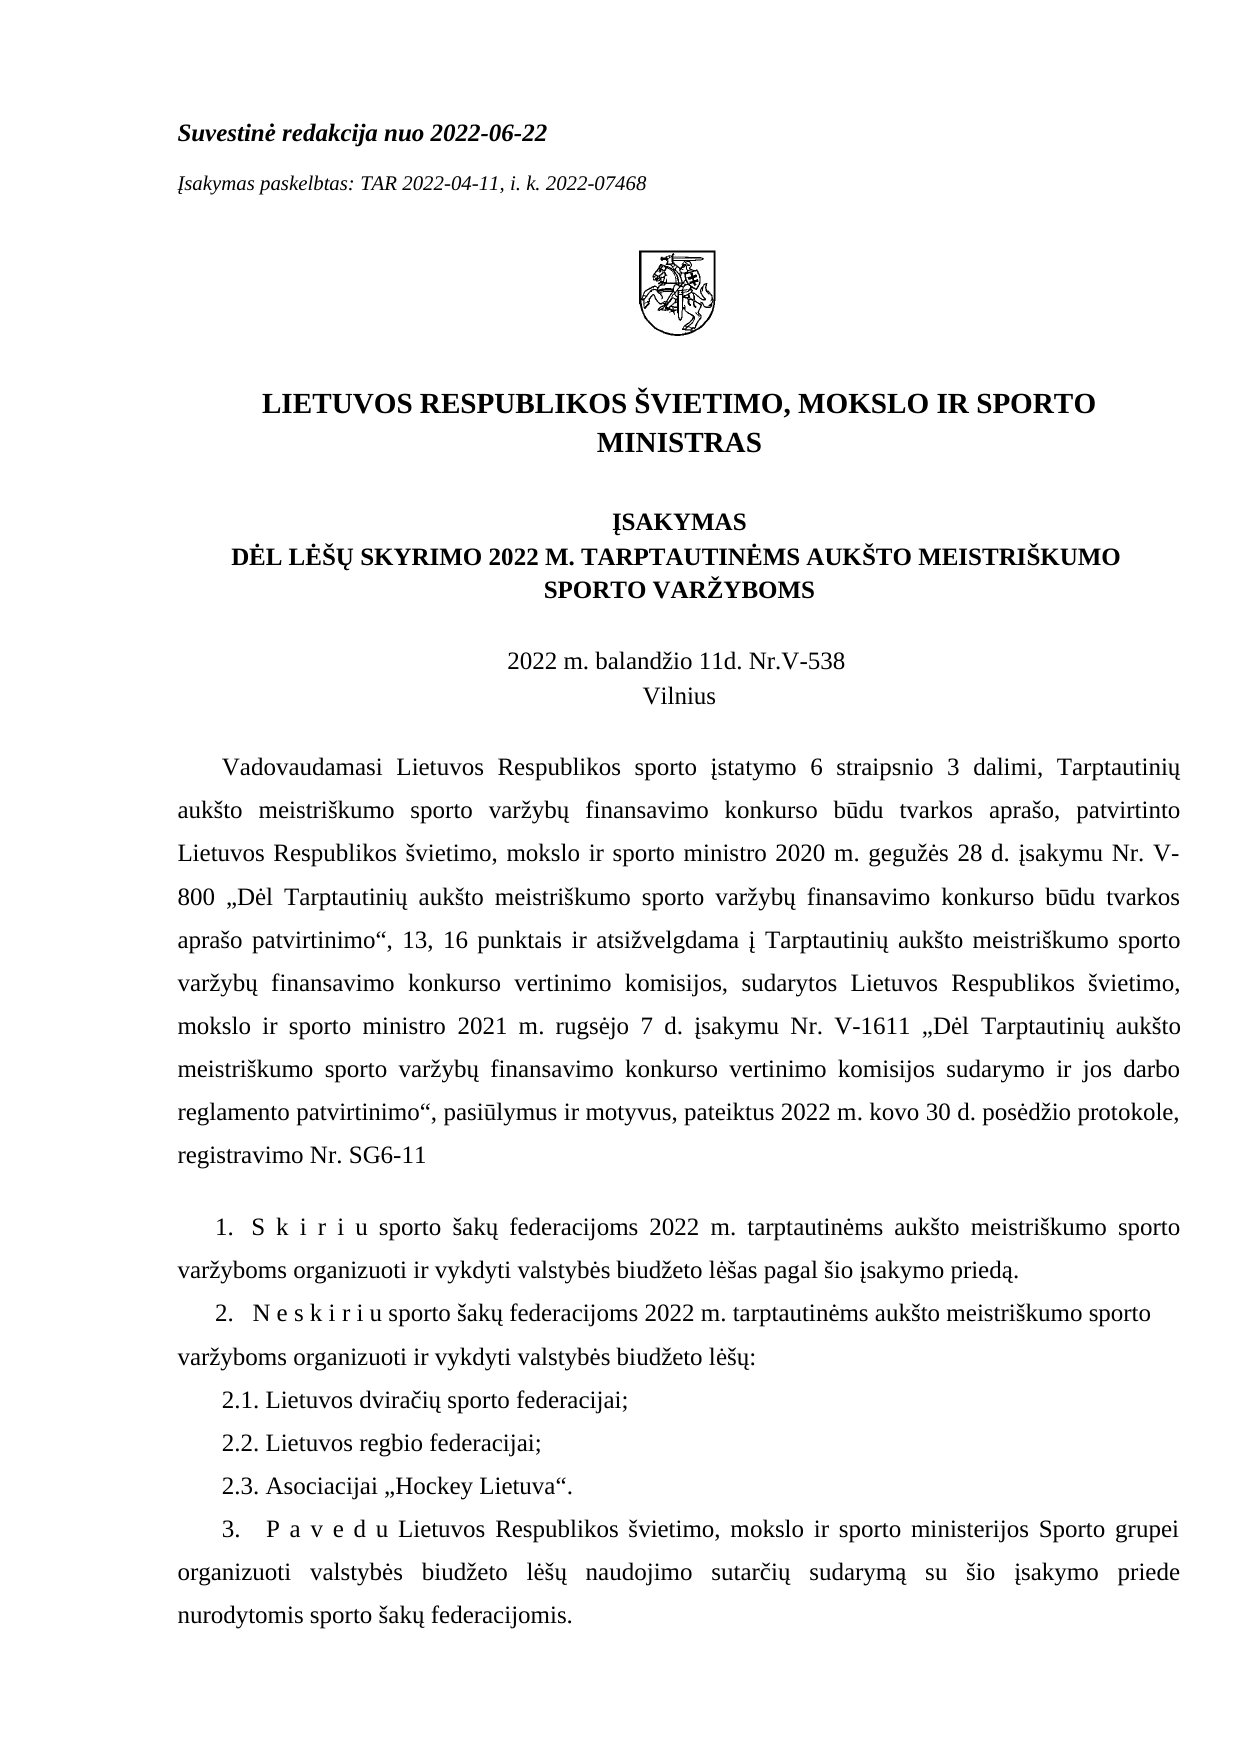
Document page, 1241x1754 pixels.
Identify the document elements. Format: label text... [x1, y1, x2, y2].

text SPORTO VARŽYBOMS [177, 575, 1181, 604]
text Vadovaudamasi Lietuvos Respublikos sporto įstatymo 6 straipsnio 3 dalimi, Tarptautinių aukšto meistriškumo sporto varžybų finansavimo konkurso būdu tvarkos aprašo, patvirtinto Lietuvos Respublikos švietimo, mokslo ir sporto ministro 2020 m. gegužės 28 d. įsakymu Nr. V-800 „Dėl Tarptautinių aukšto meistriškumo sporto varžybų finansavimo konkurso būdu tvarkos aprašo patvirtinimo“, 13, 16 punktais ir atsižvelgdama į Tarptautinių aukšto meistriškumo sporto varžybų finansavimo konkurso vertinimo komisijos, sudarytos Lietuvos Respublikos švietimo, mokslo ir sporto ministro 2021 m. rugsėjo 7 d. įsakymu Nr. V-1611 „Dėl Tarptautinių aukšto meistriškumo sporto varžybų finansavimo konkurso vertinimo komisijos sudarymo ir jos darbo reglamento patvirtinimo“, pasiūlymus ir motyvus, pateiktus 2022 m. kovo 30 d. posėdžio protokole, registravimo Nr. SG6-11 [177, 752, 1181, 1169]
text 2.2. Lietuvos regbio federacijai; [177, 1428, 1181, 1457]
text 2022 m. balandžio 11d. Nr.V-538 [177, 646, 1181, 675]
text 2.1. Lietuvos dviračių sporto federacijai; [177, 1385, 1181, 1413]
text 3. P a v e d u Lietuvos Respublikos švietimo, mokslo ir sporto ministerijos Sporto grupei organizuoti valstybės biudžeto lėšų naudojimo sutarčių sudarymą su šio įsakymo priede nurodytomis sporto šakų federacijomis. [177, 1514, 1181, 1629]
text Suvestinė redakcija nuo 2022-06-22 [177, 118, 1181, 147]
text DĖL LĖŠŲ SKYRIMO 2022 M. TARPTAUTINĖMS AUKŠTO MEISTRIŠKUMO [177, 542, 1181, 571]
text 2. N e s k i r i u sporto šakų federacijoms 2022 m. tarptautinėms aukšto meistriškumo sporto [215, 1298, 1181, 1327]
text ĮSAKYMAS [177, 507, 1181, 536]
text Įsakymas paskelbtas: TAR 2022-04-11, i. k. 2022-07468 [177, 171, 1181, 195]
text varžyboms organizuoti ir vykdyti valstybės biudžeto lėšų: [177, 1342, 1181, 1370]
text Vilnius [177, 681, 1181, 710]
text LIETUVOS RESPUBLIKOS ŠVIETIMO, MOKSLO IR SPORTO MINISTRAS [177, 386, 1181, 458]
text 2.3. Asociacijai „Hockey Lietuva“. [177, 1471, 1181, 1500]
text 1. S k i r i u sporto šakų federacijoms 2022 m. tarptautinėms aukšto meistriškumo sporto varžyboms organizuoti ir vykdyti valstybės biudžeto lėšas pagal šio įsakymo priedą. [177, 1212, 1181, 1284]
